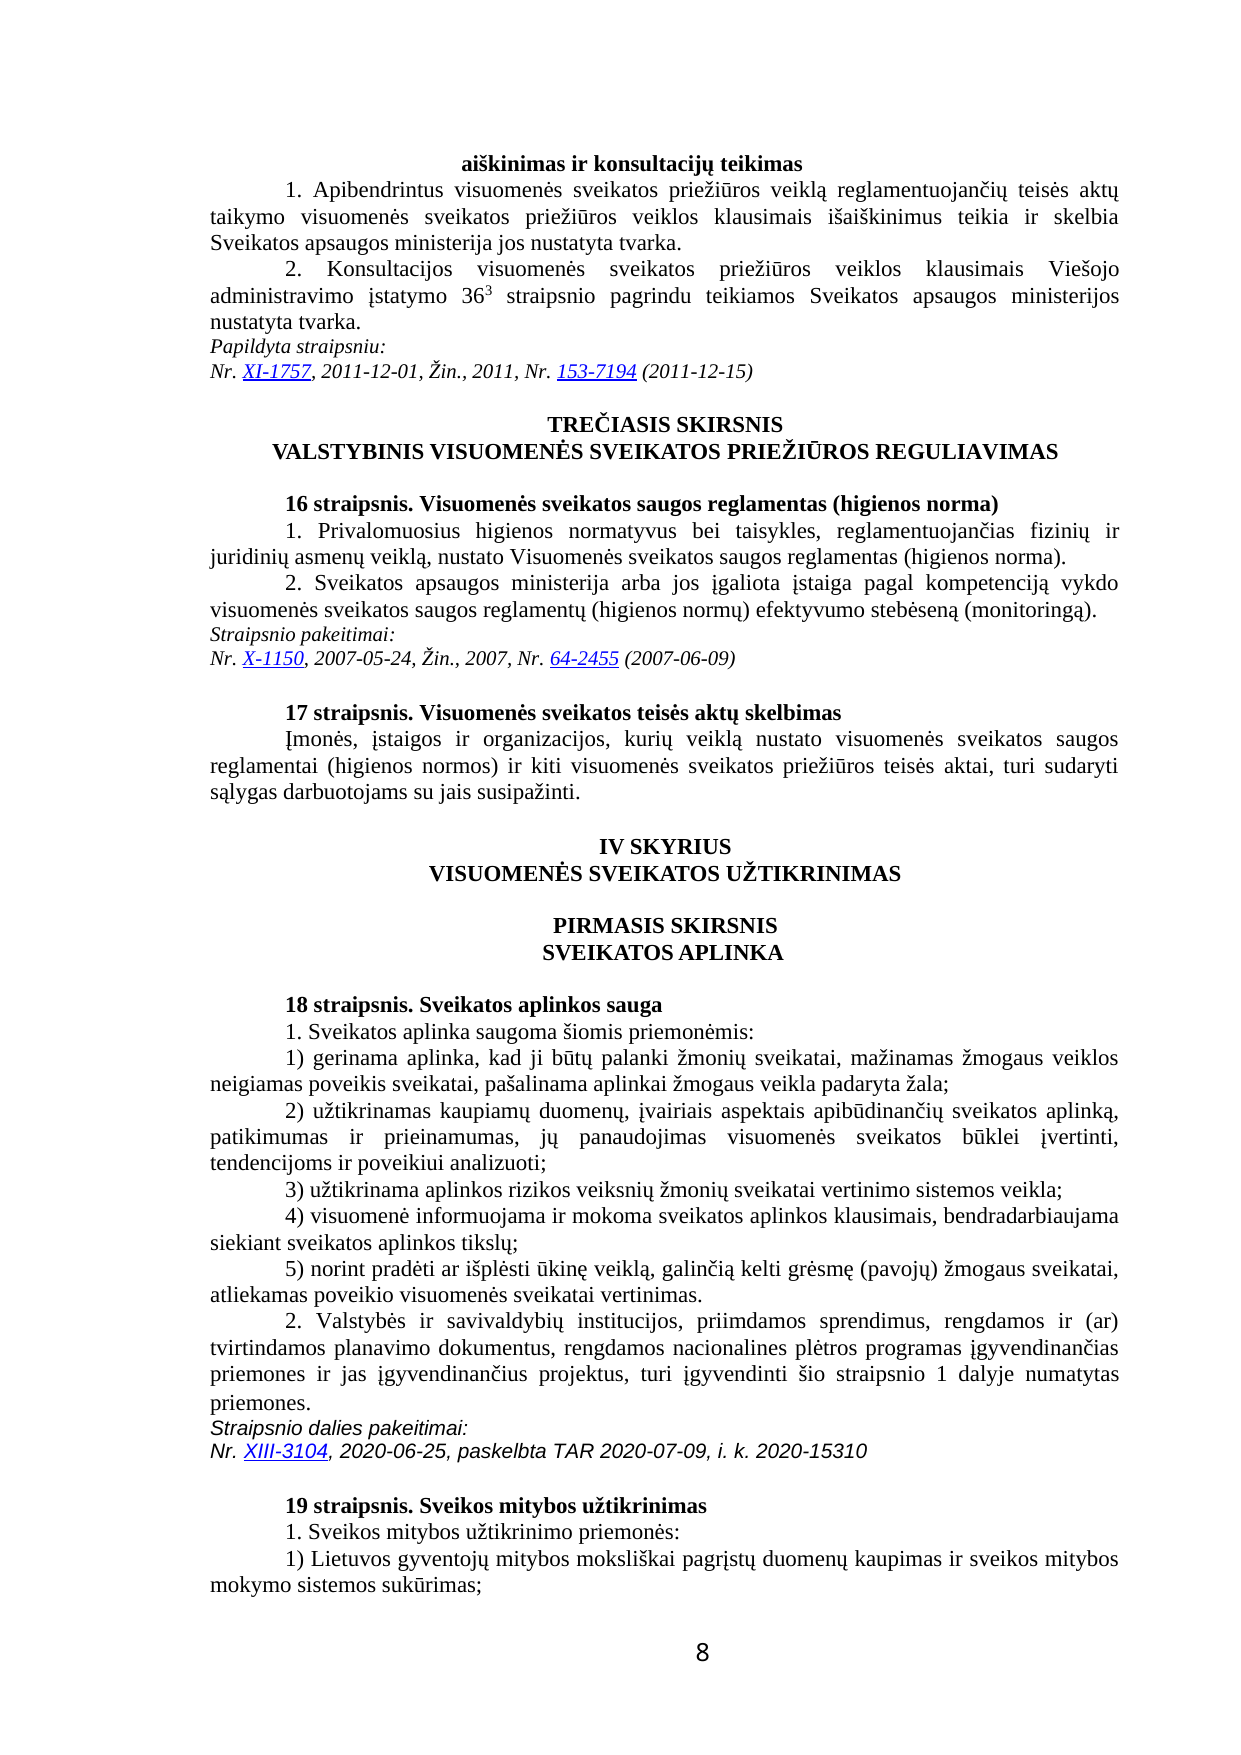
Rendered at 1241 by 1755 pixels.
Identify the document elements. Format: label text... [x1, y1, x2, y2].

text VISUOMENĖS SVEIKATOS UŽTIKRINIMAS [210, 859, 1120, 886]
text IV skyrius [210, 833, 1120, 859]
text pirmasis skirsnis [210, 912, 1120, 939]
text aiškinimas ir konsultacijų teikimas [461, 150, 1120, 176]
text 1. Sveikatos aplinka saugoma šiomis priemonėmis: [210, 1018, 1120, 1044]
subtitle 17 straipsnis. Visuomenės sveikatos teisės aktų skelbimas [210, 699, 1120, 725]
text 1) Lietuvos gyventojų mitybos moksliškai pagrįstų duomenų kaupimas ir sveikos mitybos mokymo sistemos sukūrimas; [210, 1545, 1120, 1597]
text 2. Valstybės ir savivaldybių institucijos, priimdamos sprendimus, rengdamos ir (ar) tvirtindamos planavimo dokumentus, rengdamos nacionalines plėtros programas įgyvendinančias priemones ir jas įgyvendinančius projektus, turi įgyvendinti šio straipsnio 1 dalyje numatytas priemones. [210, 1308, 1120, 1415]
text 2. Konsultacijos visuomenės sveikatos priežiūros veiklos klausimais Viešojo administravimo įstatymo 363 straipsnio pagrindu teikiamos Sveikatos apsaugos ministerijos nustatyta tvarka. [210, 255, 1120, 334]
text 2) užtikrinamas kaupiamų duomenų, įvairiais aspektais apibūdinančių sveikatos aplinką, patikimumas ir prieinamumas, jų panaudojimas visuomenės sveikatos būklei įvertinti, tendencijoms ir poveikiui analizuoti; [210, 1097, 1120, 1176]
text SVEIKATos APLINKa [210, 939, 1120, 965]
text 1. Apibendrintus visuomenės sveikatos priežiūros veiklą reglamentuojančių teisės aktų taikymo visuomenės sveikatos priežiūros veiklos klausimais išaiškinimus teikia ir skelbia Sveikatos apsaugos ministerija jos nustatyta tvarka. [210, 176, 1120, 255]
text 5) norint pradėti ar išplėsti ūkinę veiklą, galinčią kelti grėsmę (pavojų) žmogaus sveikatai, atliekamas poveikio visuomenės sveikatai vertinimas. [210, 1255, 1120, 1308]
text Įmonės, įstaigos ir organizacijos, kurių veiklą nustato visuomenės sveikatos saugos reglamentai (higienos normos) ir kiti visuomenės sveikatos priežiūros teisės aktai, turi sudaryti sąlygas darbuotojams su jais susipažinti. [210, 725, 1120, 804]
text 4) visuomenė informuojama ir mokoma sveikatos aplinkos klausimais, bendradarbiaujama siekiant sveikatos aplinkos tikslų; [210, 1202, 1120, 1255]
text 1) gerinama aplinka, kad ji būtų palanki žmonių sveikatai, mažinamas žmogaus veiklos neigiamas poveikis sveikatai, pašalinama aplinkai žmogaus veikla padaryta žala; [210, 1044, 1120, 1097]
text 1. Privalomuosius higienos normatyvus bei taisykles, reglamentuojančias fizinių ir juridinių asmenų veiklą, nustato Visuomenės sveikatos saugos reglamentas (higienos norma). [210, 517, 1120, 569]
text 2. Sveikatos apsaugos ministerija arba jos įgaliota įstaiga pagal kompetenciją vykdo visuomenės sveikatos saugos reglamentų (higienos normų) efektyvumo stebėseną (monitoringą). [210, 569, 1120, 622]
text Straipsnio pakeitimai: [210, 622, 1120, 646]
subtitle 16 straipsnis. Visuomenės sveikatos saugos reglamentas (higienos norma) [210, 490, 1120, 517]
text VALSTYBINIS VISUOMENĖS SVEIKATOS PRIEŽIŪROS REGULIAVIMAS [210, 438, 1120, 464]
text 1. Sveikos mitybos užtikrinimo priemonės: [210, 1518, 1120, 1545]
text 3) užtikrinama aplinkos rizikos veiksnių žmonių sveikatai vertinimo sistemos veikla; [210, 1176, 1120, 1202]
text Nr. XIII-3104, 2020-06-25, paskelbta TAR 2020-07-09, i. k. 2020-15310 [210, 1439, 1120, 1463]
subtitle 19 straipsnis. Sveikos mitybos užtikrinimas [210, 1492, 1120, 1518]
text Nr. X-1150, 2007-05-24, Žin., 2007, Nr. 64-2455 (2007-06-09) [210, 646, 1120, 670]
subtitle 18 straipsnis. Sveikatos aplinkos sauga [210, 991, 1120, 1018]
text Nr. XI-1757, 2011-12-01, Žin., 2011, Nr. 153-7194 (2011-12-15) [210, 358, 1120, 383]
text Papildyta straipsniu: [210, 334, 1120, 358]
text Trečiasis skirsnis [210, 411, 1120, 438]
text Straipsnio dalies pakeitimai: [210, 1415, 1120, 1439]
